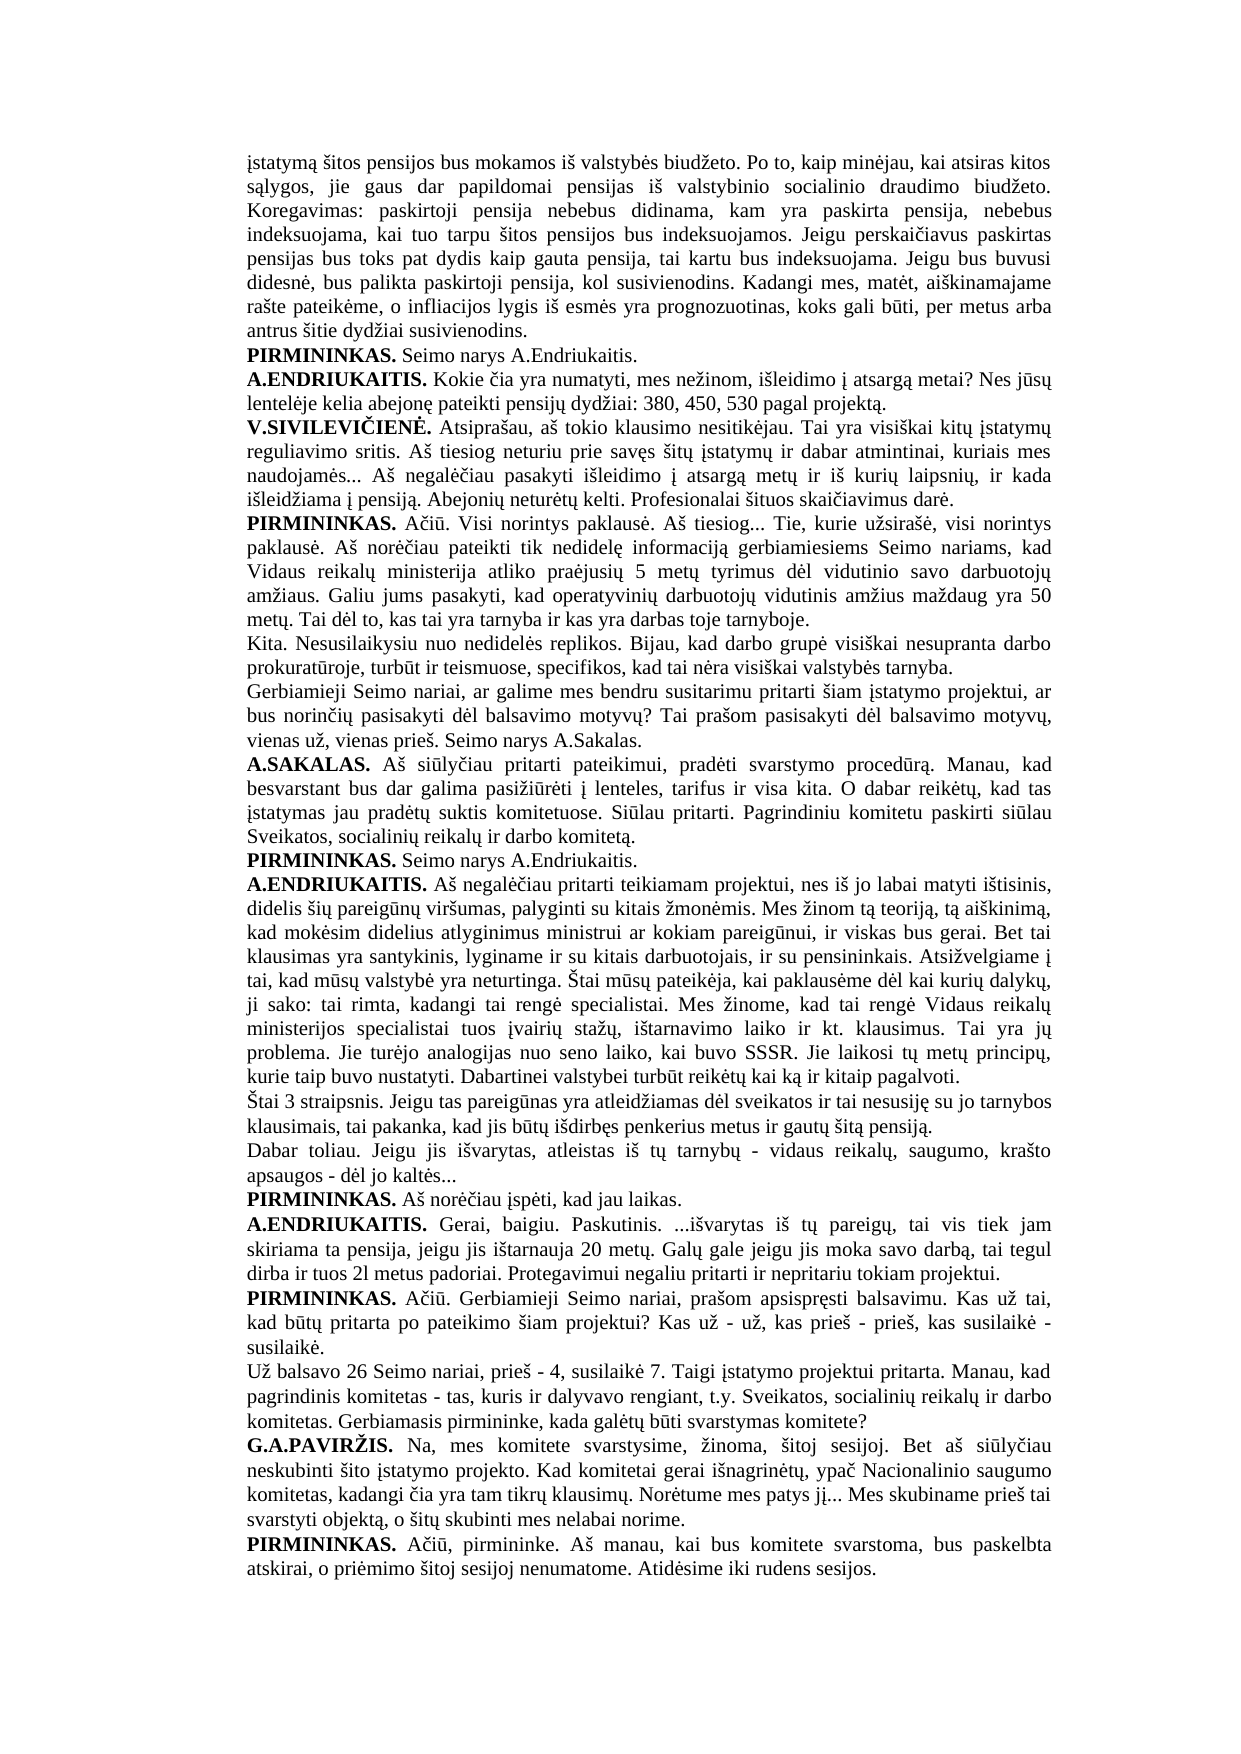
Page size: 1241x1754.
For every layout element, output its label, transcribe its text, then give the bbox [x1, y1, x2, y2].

text Už balsavo 26 Seimo nariai, prieš - 4, susilaikė 7. Taigi įstatymo projektui pritarta. Manau, kad pagrindinis komitetas - tas, kuris ir dalyvavo rengiant, t.y. Sveikatos, socialinių reikalų ir darbo komitetas. Gerbiamasis pirmininke, kada galėtų būti svarstymas komitete? [247, 1359, 1053, 1433]
text V.SIVILEVIČIENĖ. Atsiprašau, aš tokio klausimo nesitikėjau. Tai yra visiškai kitų įstatymų reguliavimo sritis. Aš tiesiog neturiu prie savęs šitų įstatymų ir dabar atmintinai, kuriais mes naudojamės... Aš negalėčiau pasakyti išleidimo į atsargą metų ir iš kurių laipsnių, ir kada išleidžiama į pensiją. Abejonių neturėtų kelti. Profesionalai šituos skaičiavimus darė. [247, 415, 1053, 511]
text A.SAKALAS. Aš siūlyčiau pritarti pateikimui, pradėti svarstymo procedūrą. Manau, kad besvarstant bus dar galima pasižiūrėti į lenteles, tarifus ir visa kita. O dabar reikėtų, kad tas įstatymas jau pradėtų suktis komitetuose. Siūlau pritarti. Pagrindiniu komitetu paskirti siūlau Sveikatos, socialinių reikalų ir darbo komitetą. [247, 752, 1053, 848]
text PIRMININKAS. Aš norėčiau įspėti, kad jau laikas. [247, 1187, 1053, 1211]
text PIRMININKAS. Ačiū. Visi norintys paklausė. Aš tiesiog... Tie, kurie užsirašė, visi norintys paklausė. Aš norėčiau pateikti tik nedidelę informaciją gerbiamiesiems Seimo nariams, kad Vidaus reikalų ministerija atliko praėjusių 5 metų tyrimus dėl vidutinio savo darbuotojų amžiaus. Galiu jums pasakyti, kad operatyvinių darbuotojų vidutinis amžius maždaug yra 50 metų. Tai dėl to, kas tai yra tarnyba ir kas yra darbas toje tarnyboje. [247, 511, 1053, 631]
text PIRMININKAS. Seimo narys A.Endriukaitis. [247, 342, 1053, 367]
text PIRMININKAS. Seimo narys A.Endriukaitis. [247, 848, 1053, 872]
text Gerbiamieji Seimo nariai, ar galime mes bendru susitarimu pritarti šiam įstatymo projektui, ar bus norinčių pasisakyti dėl balsavimo motyvų? Tai prašom pasisakyti dėl balsavimo motyvų, vienas už, vienas prieš. Seimo narys A.Sakalas. [247, 679, 1053, 752]
text Štai 3 straipsnis. Jeigu tas pareigūnas yra atleidžiamas dėl sveikatos ir tai nesusiję su jo tarnybos klausimais, tai pakanka, kad jis būtų išdirbęs penkerius metus ir gautų šitą pensiją. [247, 1088, 1053, 1138]
text A.ENDRIUKAITIS. Gerai, baigiu. Paskutinis. ...išvarytas iš tų pareigų, tai vis tiek jam skiriama ta pensija, jeigu jis ištarnauja 20 metų. Galų gale jeigu jis moka savo darbą, tai tegul dirba ir tuos 2l metus padoriai. Protegavimui negaliu pritarti ir nepritariu tokiam projektui. [247, 1211, 1053, 1285]
text Dabar toliau. Jeigu jis išvarytas, atleistas iš tų tarnybų - vidaus reikalų, saugumo, krašto apsaugos - dėl jo kaltės... [247, 1138, 1053, 1187]
text A.ENDRIUKAITIS. Kokie čia yra numatyti, mes nežinom, išleidimo į atsargą metai? Nes jūsų lentelėje kelia abejonę pateikti pensijų dydžiai: 380, 450, 530 pagal projektą. [247, 367, 1053, 415]
text G.A.PAVIRŽIS. Na, mes komitete svarstysime, žinoma, šitoj sesijoj. Bet aš siūlyčiau neskubinti šito įstatymo projekto. Kad komitetai gerai išnagrinėtų, ypač Nacionalinio saugumo komitetas, kadangi čia yra tam tikrų klausimų. Norėtume mes patys jį... Mes skubiname prieš tai svarstyti objektą, o šitų skubinti mes nelabai norime. [247, 1433, 1053, 1531]
text įstatymą šitos pensijos bus mokamos iš valstybės biudžeto. Po to, kaip minėjau, kai atsiras kitos sąlygos, jie gaus dar papildomai pensijas iš valstybinio socialinio draudimo biudžeto. Koregavimas: paskirtoji pensija nebebus didinama, kam yra paskirta pensija, nebebus indeksuojama, kai tuo tarpu šitos pensijos bus indeksuojamos. Jeigu perskaičiavus paskirtas pensijas bus toks pat dydis kaip gauta pensija, tai kartu bus indeksuojama. Jeigu bus buvusi didesnė, bus palikta paskirtoji pensija, kol susivienodins. Kadangi mes, matėt, aiškinamajame rašte pateikėme, o infliacijos lygis iš esmės yra prognozuotinas, koks gali būti, per metus arba antrus šitie dydžiai susivienodins. [247, 150, 1053, 342]
text PIRMININKAS. Ačiū, pirmininke. Aš manau, kai bus komitete svarstoma, bus paskelbta atskirai, o priėmimo šitoj sesijoj nenumatome. Atidėsime iki rudens sesijos. [247, 1531, 1053, 1580]
text Kita. Nesusilaikysiu nuo nedidelės replikos. Bijau, kad darbo grupė visiškai nesupranta darbo prokuratūroje, turbūt ir teismuose, specifikos, kad tai nėra visiškai valstybės tarnyba. [247, 631, 1053, 679]
text PIRMININKAS. Ačiū. Gerbiamieji Seimo nariai, prašom apsispręsti balsavimu. Kas už tai, kad būtų pritarta po pateikimo šiam projektui? Kas už - už, kas prieš - prieš, kas susilaikė - susilaikė. [247, 1285, 1053, 1359]
text A.ENDRIUKAITIS. Aš negalėčiau pritarti teikiamam projektui, nes iš jo labai matyti ištisinis, didelis šių pareigūnų viršumas, palyginti su kitais žmonėmis. Mes žinom tą teoriją, tą aiškinimą, kad mokėsim didelius atlyginimus ministrui ar kokiam pareigūnui, ir viskas bus gerai. Bet tai klausimas yra santykinis, lyginame ir su kitais darbuotojais, ir su pensininkais. Atsižvelgiame į tai, kad mūsų valstybė yra neturtinga. Štai mūsų pateikėja, kai paklausėme dėl kai kurių dalykų, ji sako: tai rimta, kadangi tai rengė specialistai. Mes žinome, kad tai rengė Vidaus reikalų ministerijos specialistai tuos įvairių stažų, ištarnavimo laiko ir kt. klausimus. Tai yra jų problema. Jie turėjo analogijas nuo seno laiko, kai buvo SSSR. Jie laikosi tų metų principų, kurie taip buvo nustatyti. Dabartinei valstybei turbūt reikėtų kai ką ir kitaip pagalvoti. [247, 872, 1053, 1088]
